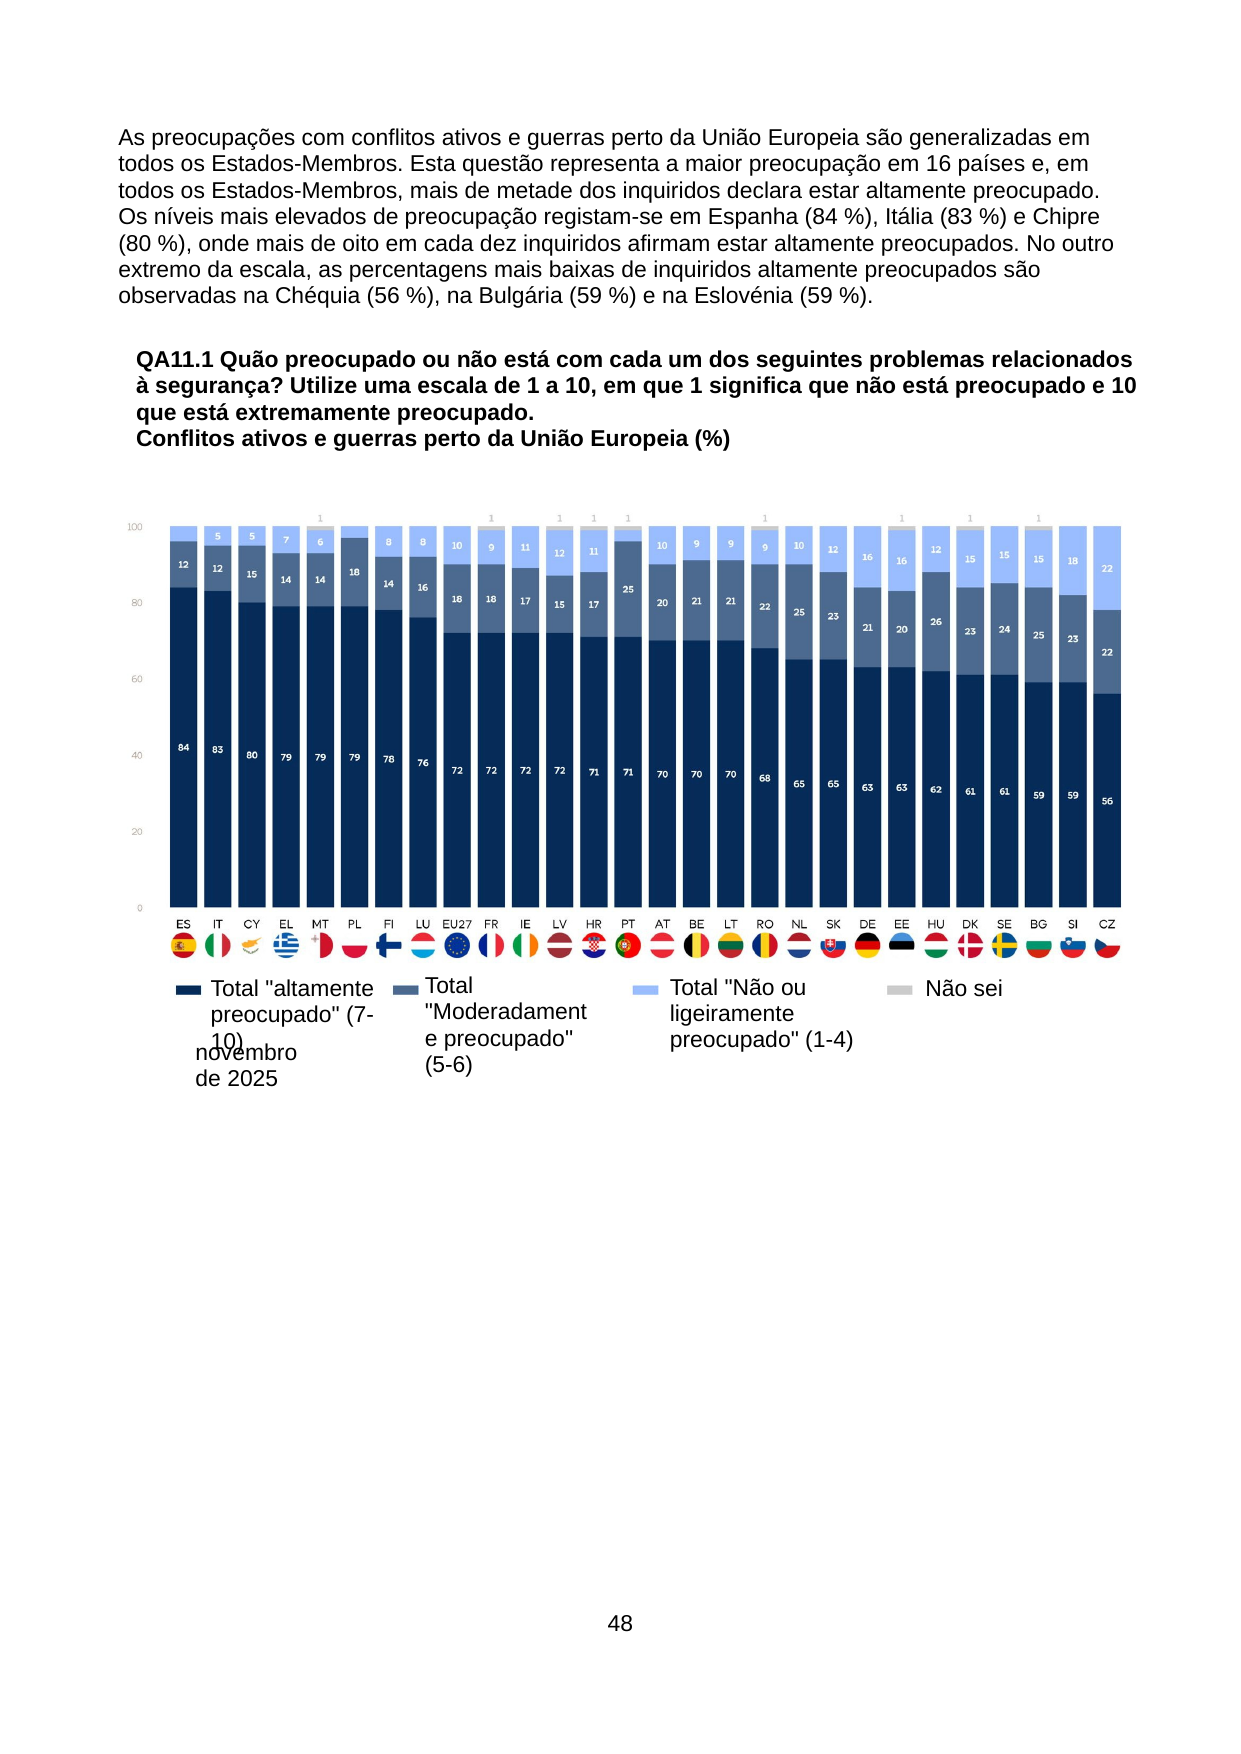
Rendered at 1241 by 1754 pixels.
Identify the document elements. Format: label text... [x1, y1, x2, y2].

text As preocupações com conflitos ativos e guerras perto da União Europeia são generalizadas em todos os Estados-Membros. Esta questão representa a maior preocupação em 16 países e, em todos os Estados-Membros, mais de metade dos inquiridos declara estar altamente preocupado. Os níveis mais elevados de preocupação registam-se em Espanha (84 %), Itália (83 %) e Chipre (80 %), onde mais de oito em cada dez inquiridos afirmam estar altamente preocupados. No outro extremo da escala, as percentagens mais baixas de inquiridos altamente preocupados são observadas na Chéquia (56 %), na Bulgária (59 %) e na Eslovénia (59 %). [118, 124, 1122, 308]
picture [118, 503, 1127, 969]
picture [168, 976, 917, 998]
